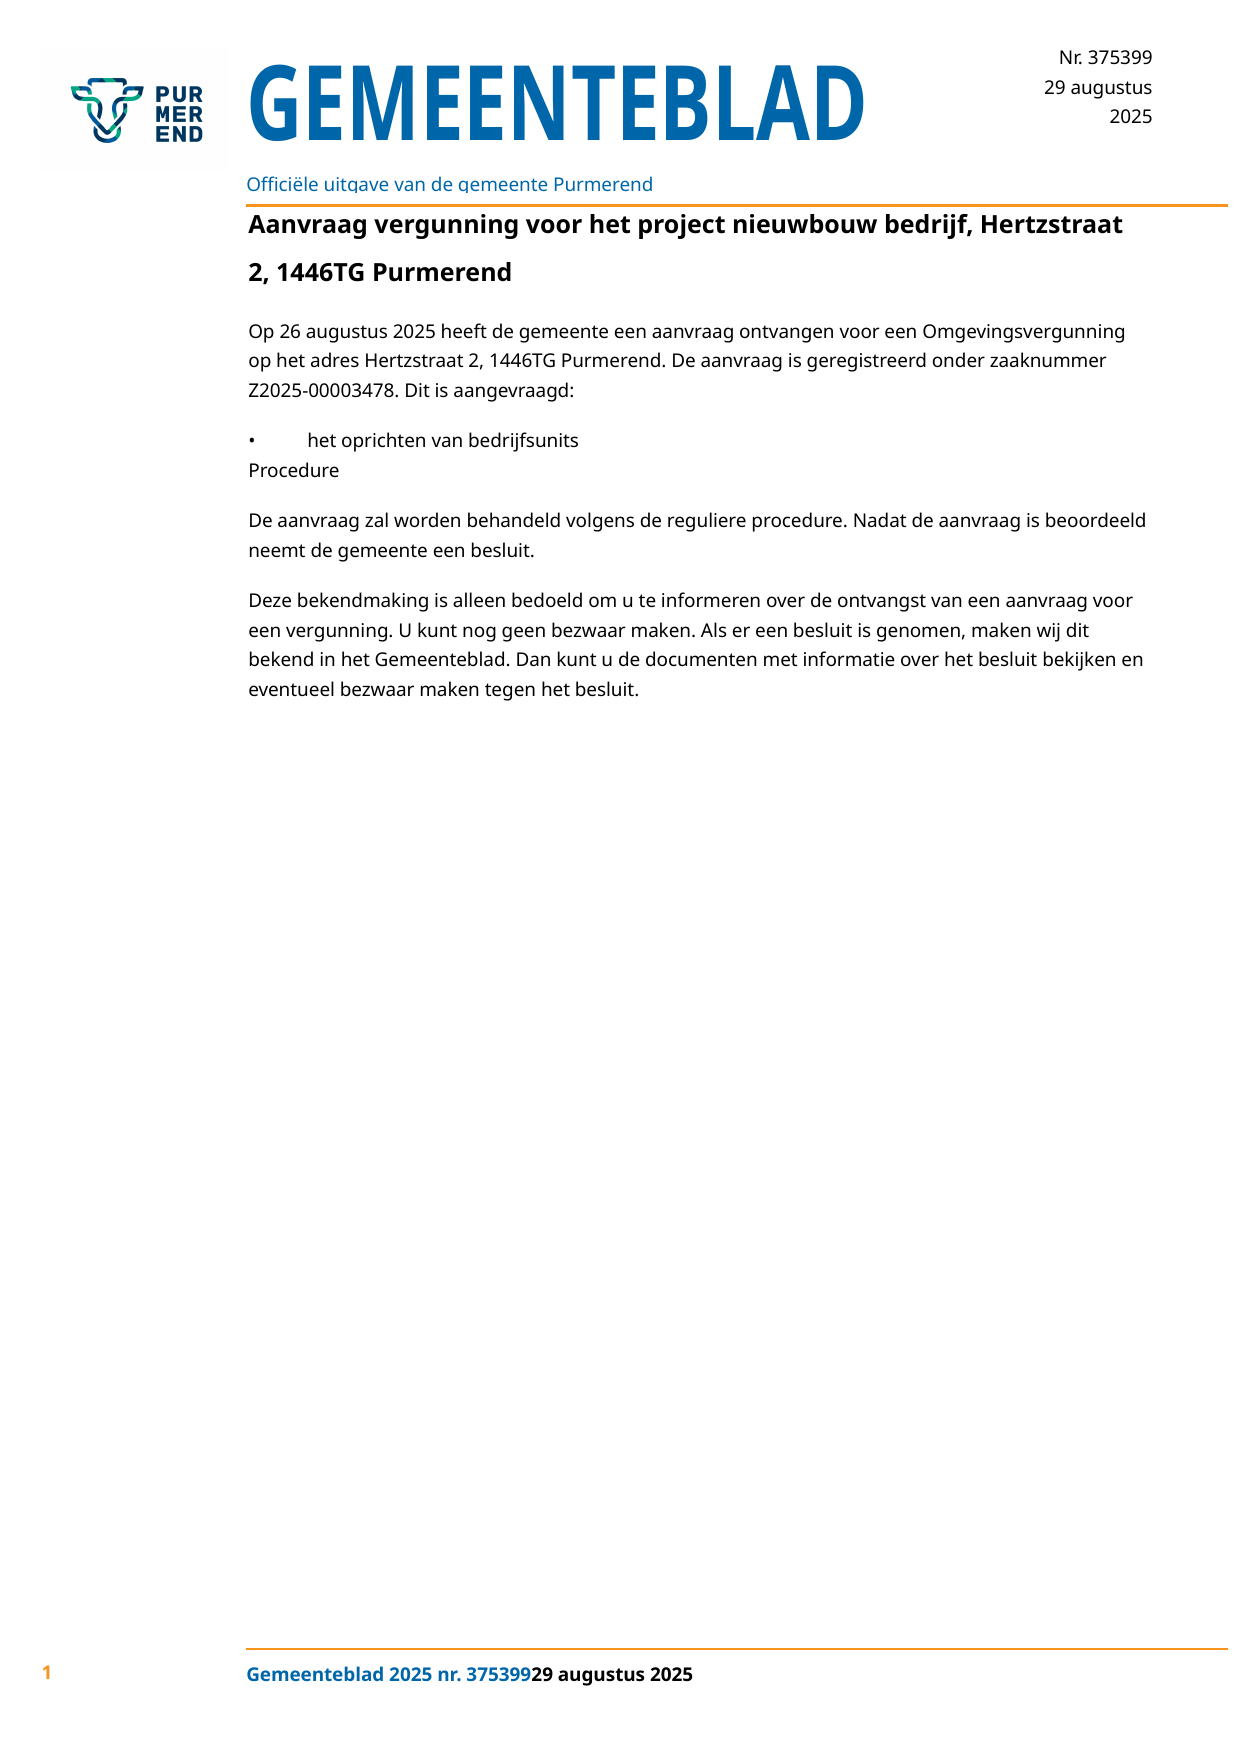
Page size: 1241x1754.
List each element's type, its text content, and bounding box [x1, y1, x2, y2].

text Aanvraag vergunning voor het project nieuwbouw bedrijf, Hertzstraat 2, 1446TG Purmerend [248, 207, 1152, 288]
text Deze bekendmaking is alleen bedoeld om u te informeren over de ontvangst van een aanvraag voor een vergunning. U kunt nog geen bezwaar maken. Als er een besluit is genomen, maken wij dit bekend in het Gemeenteblad. Dan kunt u de documenten met informatie over het besluit bekijken en eventueel bezwaar maken tegen het besluit. [248, 587, 1152, 702]
picture [41, 47, 231, 172]
list het oprichten van bedrijfsunits [248, 427, 1152, 453]
text De aanvraag zal worden behandeld volgens de reguliere procedure. Nadat de aanvraag is beoordeeld neemt de gemeente een besluit. [248, 507, 1152, 563]
text Op 26 augustus 2025 heeft de gemeente een aanvraag ontvangen voor een Omgevingsvergunning op het adres Hertzstraat 2, 1446TG Purmerend. De aanvraag is geregistreerd onder zaaknummer Z2025-00003478. Dit is aangevraagd: [248, 318, 1152, 403]
text Procedure [248, 457, 1152, 483]
